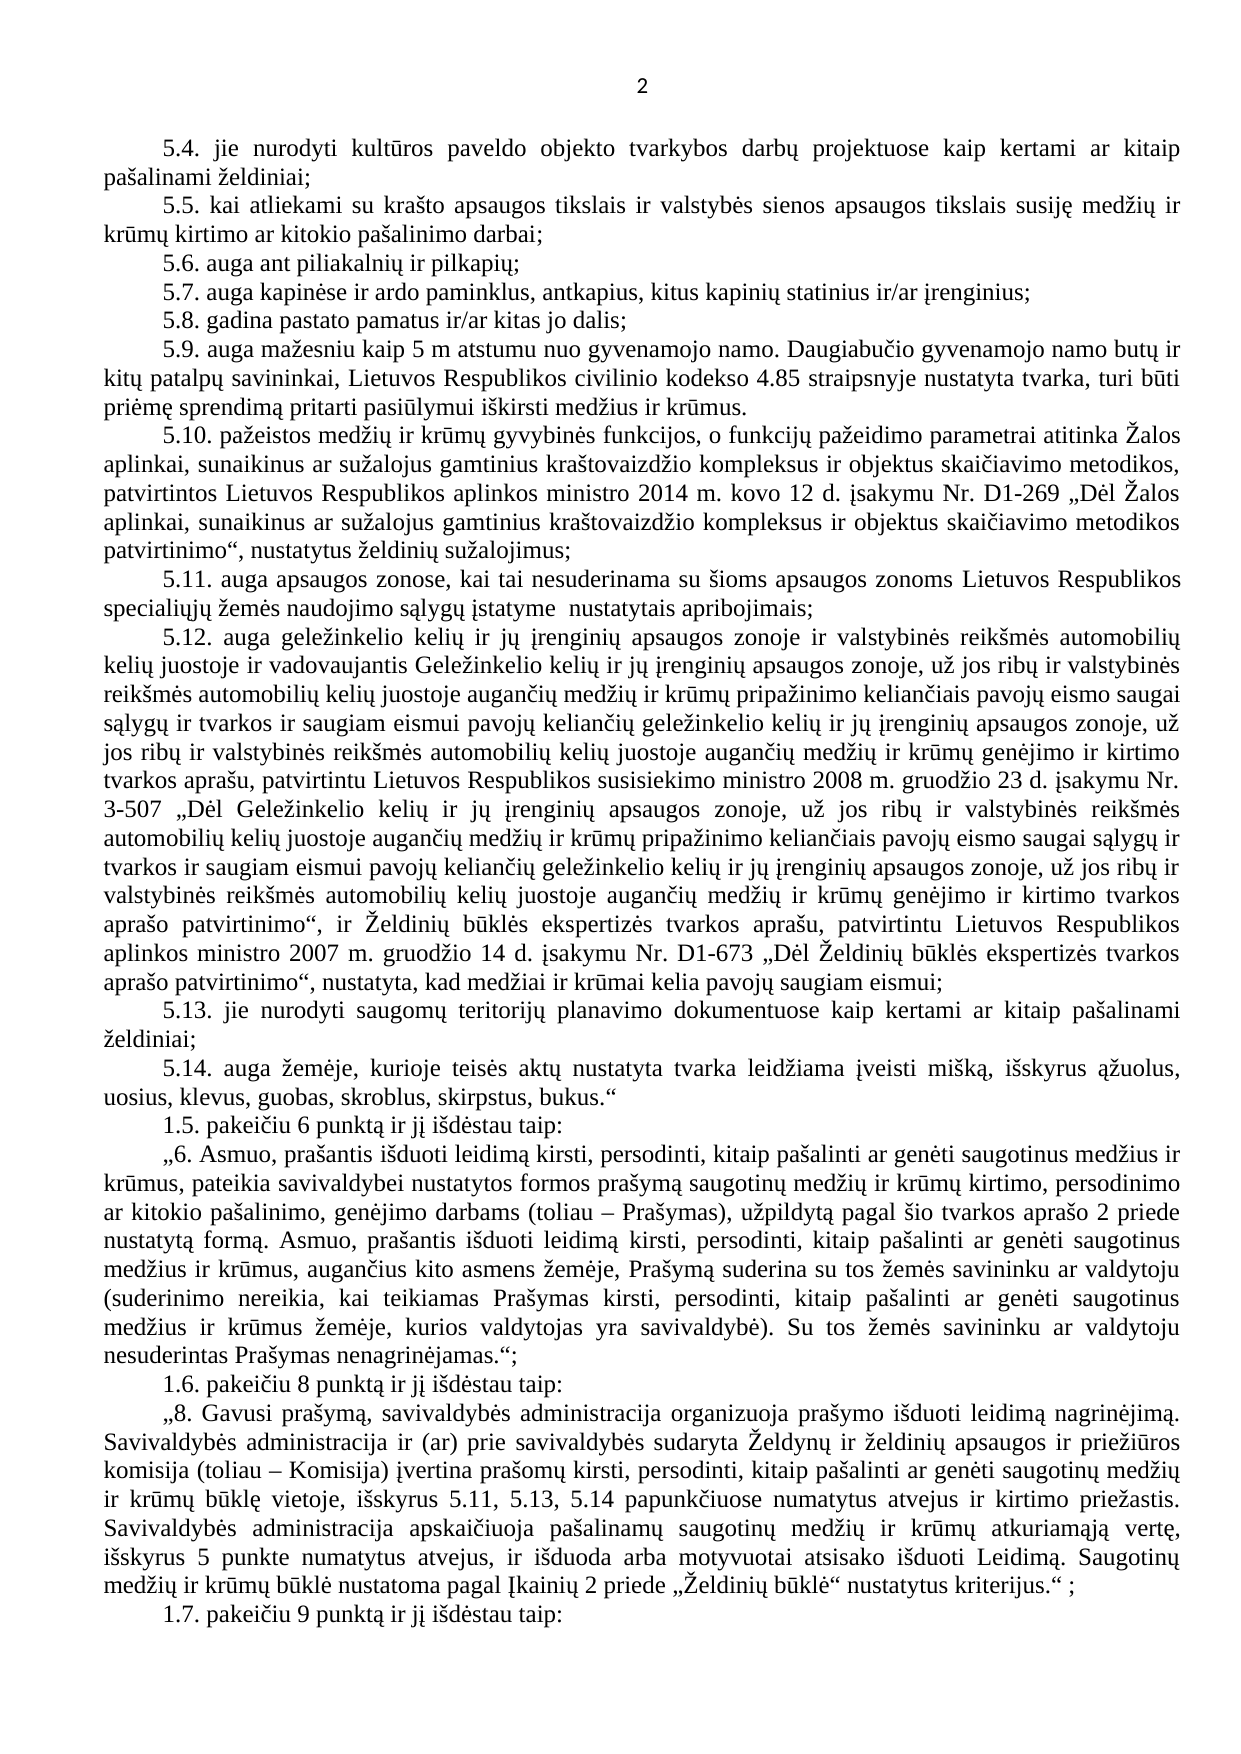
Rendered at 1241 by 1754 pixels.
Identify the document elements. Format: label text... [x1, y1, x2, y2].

text 1.5. pakeičiu 6 punktą ir jį išdėstau taip: [103, 1110, 1181, 1139]
text 5.9. auga mažesniu kaip 5 m atstumu nuo gyvenamojo namo. Daugiabučio gyvenamojo namo butų ir kitų patalpų savininkai, Lietuvos Respublikos civilinio kodekso 4.85 straipsnyje nustatyta tvarka, turi būti priėmę sprendimą pritarti pasiūlymui iškirsti medžius ir krūmus. [103, 334, 1181, 420]
text 5.5. kai atliekami su krašto apsaugos tikslais ir valstybės sienos apsaugos tikslais susiję medžių ir krūmų kirtimo ar kitokio pašalinimo darbai; [103, 190, 1181, 248]
text 5.7. auga kapinėse ir ardo paminklus, antkapius, kitus kapinių statinius ir/ar įrenginius; [103, 277, 1181, 305]
text 5.11. auga apsaugos zonose, kai tai nesuderinama su šioms apsaugos zonoms Lietuvos Respublikos specialiųjų žemės naudojimo sąlygų įstatyme nustatytais apribojimais; [103, 564, 1181, 622]
text „8. Gavusi prašymą, savivaldybės administracija organizuoja prašymo išduoti leidimą nagrinėjimą. Savivaldybės administracija ir (ar) prie savivaldybės sudaryta Želdynų ir želdinių apsaugos ir priežiūros komisija (toliau – Komisija) įvertina prašomų kirsti, persodinti, kitaip pašalinti ar genėti saugotinų medžių ir krūmų būklę vietoje, išskyrus 5.11, 5.13, 5.14 papunkčiuose numatytus atvejus ir kirtimo priežastis. Savivaldybės administracija apskaičiuoja pašalinamų saugotinų medžių ir krūmų atkuriamąją vertę, išskyrus 5 punkte numatytus atvejus, ir išduoda arba motyvuotai atsisako išduoti Leidimą. Saugotinų medžių ir krūmų būklė nustatoma pagal Įkainių 2 priede „Želdinių būklė“ nustatytus kriterijus.“ ; [103, 1398, 1181, 1599]
text 1.7. pakeičiu 9 punktą ir jį išdėstau taip: [103, 1599, 1181, 1628]
text 5.14. auga žemėje, kurioje teisės aktų nustatyta tvarka leidžiama įveisti mišką, išskyrus ąžuolus, uosius, klevus, guobas, skroblus, skirpstus, bukus.“ [103, 1053, 1181, 1110]
text 5.6. auga ant piliakalnių ir pilkapių; [103, 248, 1181, 277]
text 1.6. pakeičiu 8 punktą ir jį išdėstau taip: [103, 1369, 1181, 1398]
text 5.12. auga geležinkelio kelių ir jų įrenginių apsaugos zonoje ir valstybinės reikšmės automobilių kelių juostoje ir vadovaujantis Geležinkelio kelių ir jų įrenginių apsaugos zonoje, už jos ribų ir valstybinės reikšmės automobilių kelių juostoje augančių medžių ir krūmų pripažinimo keliančiais pavojų eismo saugai sąlygų ir tvarkos ir saugiam eismui pavojų keliančių geležinkelio kelių ir jų įrenginių apsaugos zonoje, už jos ribų ir valstybinės reikšmės automobilių kelių juostoje augančių medžių ir krūmų genėjimo ir kirtimo tvarkos aprašu, patvirtintu Lietuvos Respublikos susisiekimo ministro 2008 m. gruodžio 23 d. įsakymu Nr. 3-507 „Dėl Geležinkelio kelių ir jų įrenginių apsaugos zonoje, už jos ribų ir valstybinės reikšmės automobilių kelių juostoje augančių medžių ir krūmų pripažinimo keliančiais pavojų eismo saugai sąlygų ir tvarkos ir saugiam eismui pavojų keliančių geležinkelio kelių ir jų įrenginių apsaugos zonoje, už jos ribų ir valstybinės reikšmės automobilių kelių juostoje augančių medžių ir krūmų genėjimo ir kirtimo tvarkos aprašo patvirtinimo“, ir Želdinių būklės ekspertizės tvarkos aprašu, patvirtintu Lietuvos Respublikos aplinkos ministro 2007 m. gruodžio 14 d. įsakymu Nr. D1-673 „Dėl Želdinių būklės ekspertizės tvarkos aprašo patvirtinimo“, nustatyta, kad medžiai ir krūmai kelia pavojų saugiam eismui; [103, 622, 1181, 995]
text 5.4. jie nurodyti kultūros paveldo objekto tvarkybos darbų projektuose kaip kertami ar kitaip pašalinami želdiniai; [103, 133, 1181, 190]
text „6. Asmuo, prašantis išduoti leidimą kirsti, persodinti, kitaip pašalinti ar genėti saugotinus medžius ir krūmus, pateikia savivaldybei nustatytos formos prašymą saugotinų medžių ir krūmų kirtimo, persodinimo ar kitokio pašalinimo, genėjimo darbams (toliau – Prašymas), užpildytą pagal šio tvarkos aprašo 2 priede nustatytą formą. Asmuo, prašantis išduoti leidimą kirsti, persodinti, kitaip pašalinti ar genėti saugotinus medžius ir krūmus, augančius kito asmens žemėje, Prašymą suderina su tos žemės savininku ar valdytoju (suderinimo nereikia, kai teikiamas Prašymas kirsti, persodinti, kitaip pašalinti ar genėti saugotinus medžius ir krūmus žemėje, kurios valdytojas yra savivaldybė). Su tos žemės savininku ar valdytoju nesuderintas Prašymas nenagrinėjamas.“; [103, 1139, 1181, 1369]
text 5.13. jie nurodyti saugomų teritorijų planavimo dokumentuose kaip kertami ar kitaip pašalinami želdiniai; [103, 995, 1181, 1053]
text 5.8. gadina pastato pamatus ir/ar kitas jo dalis; [103, 305, 1181, 334]
text 5.10. pažeistos medžių ir krūmų gyvybinės funkcijos, o funkcijų pažeidimo parametrai atitinka Žalos aplinkai, sunaikinus ar sužalojus gamtinius kraštovaizdžio kompleksus ir objektus skaičiavimo metodikos, patvirtintos Lietuvos Respublikos aplinkos ministro 2014 m. kovo 12 d. įsakymu Nr. D1-269 „Dėl Žalos aplinkai, sunaikinus ar sužalojus gamtinius kraštovaizdžio kompleksus ir objektus skaičiavimo metodikos patvirtinimo“, nustatytus želdinių sužalojimus; [103, 420, 1181, 564]
